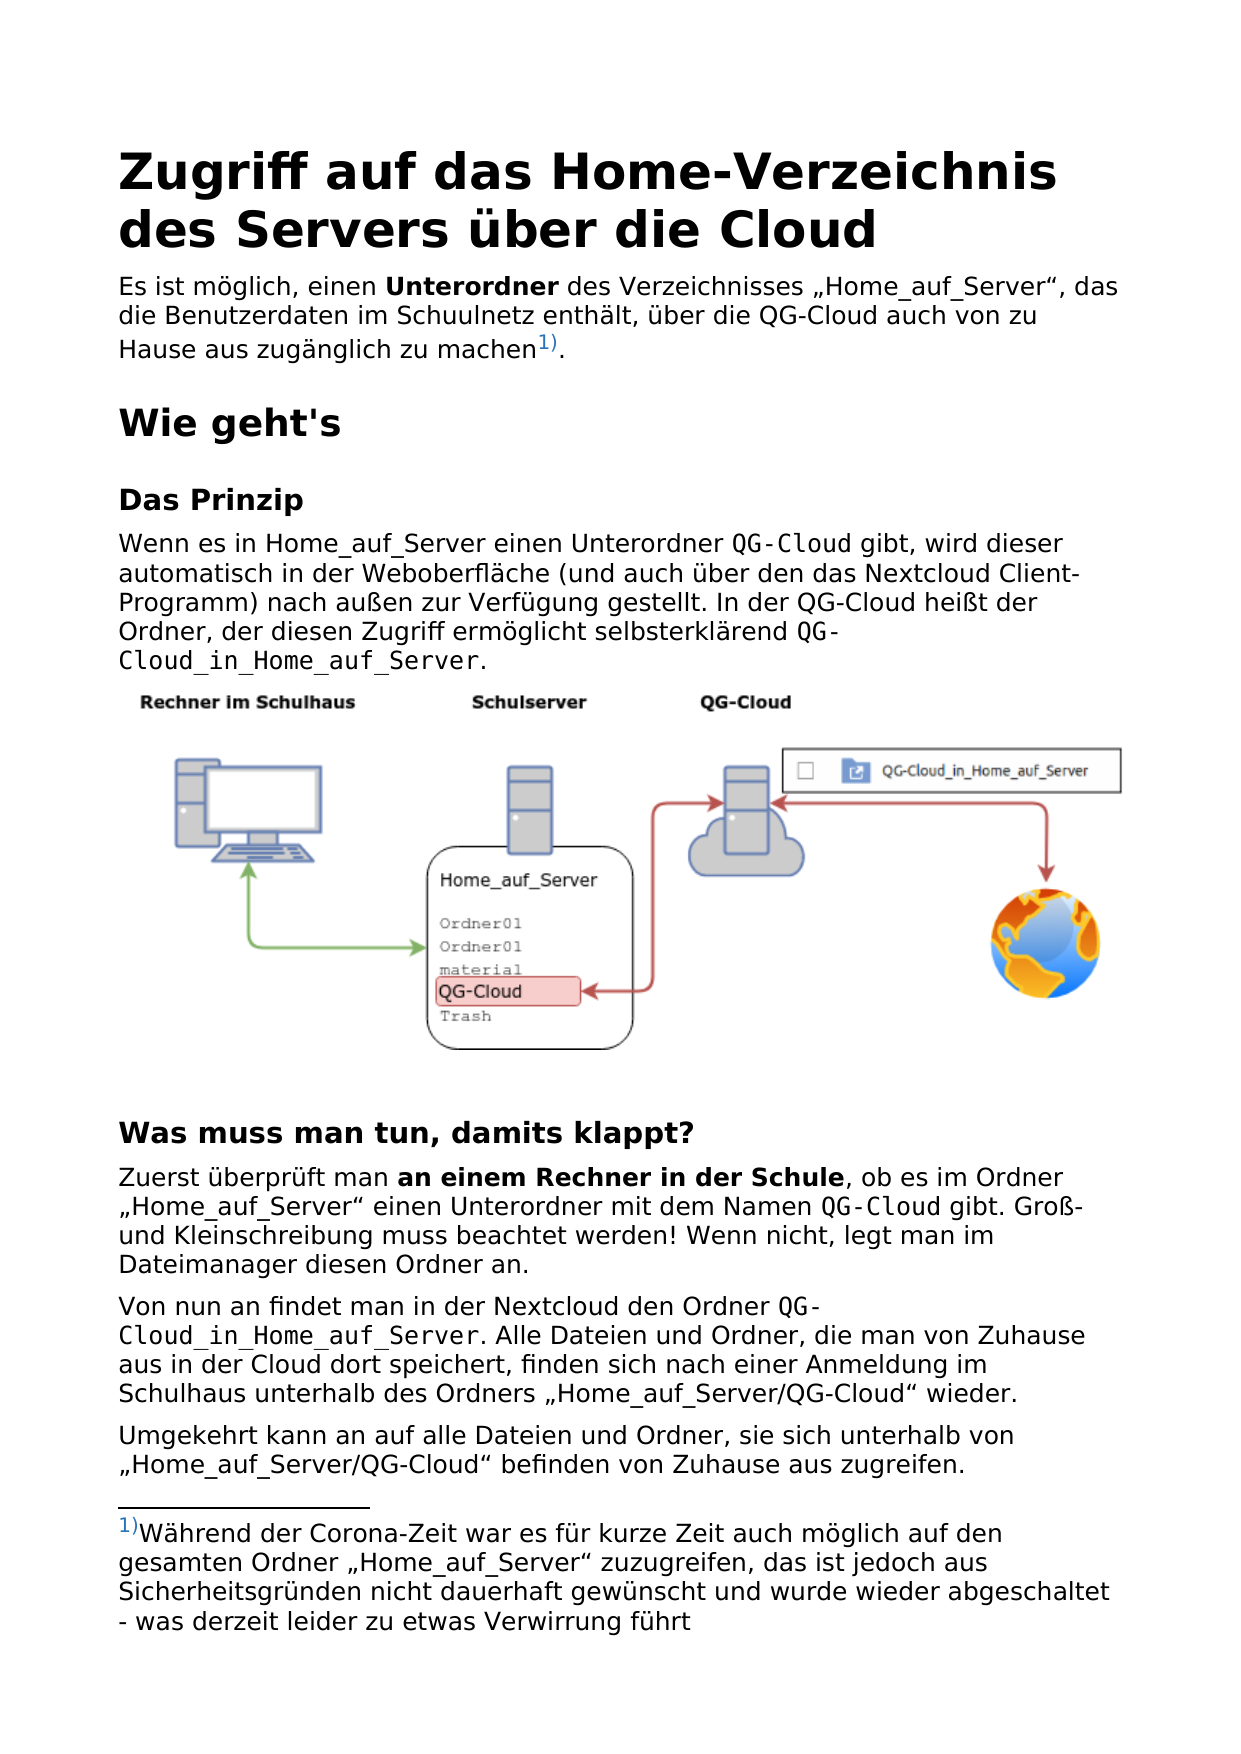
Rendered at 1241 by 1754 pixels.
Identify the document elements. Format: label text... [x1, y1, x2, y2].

text Während der Corona-Zeit war es für kurze Zeit auch möglich auf den gesamten Ordner „Home_auf_Server“ zuzugreifen, das ist jedoch aus Sicherheitsgründen nicht dauerhaft gewünscht und wurde wieder abgeschaltet - was derzeit leider zu etwas Verwirrung führt [118, 1514, 1122, 1636]
subtitle Zugriff auf das Home-Verzeichnis des Servers über die Cloud [118, 143, 1122, 259]
text Von nun an findet man in der Nextcloud den Ordner QG-Cloud_in_Home_auf_Server. Alle Dateien und Ordner, die man von Zuhause aus in der Cloud dort speichert, finden sich nach einer Anmeldung im Schulhaus unterhalb des Ordners „Home_auf_Server/QG-Cloud“ wieder. [118, 1292, 1122, 1409]
subtitle Was muss man tun, damits klappt? [118, 1117, 1122, 1151]
subtitle Das Prinzip [118, 483, 1122, 517]
subtitle Wie geht's [118, 402, 1122, 446]
text Zuerst überprüft man an einem Rechner in der Schule, ob es im Ordner „Home_auf_Server“ einen Unterordner mit dem Namen QG-Cloud gibt. Groß- und Kleinschreibung muss beachtet werden! Wenn nicht, legt man im Dateimanager diesen Ordner an. [118, 1163, 1122, 1280]
text Umgekehrt kann an auf alle Dateien und Ordner, sie sich unterhalb von „Home_auf_Server/QG-Cloud“ befinden von Zuhause aus zugreifen. [118, 1421, 1122, 1480]
picture [118, 687, 1123, 1050]
text Es ist möglich, einen Unterordner des Verzeichnisses „Home_auf_Server“, das die Benutzerdaten im Schuulnetz enthält, über die QG-Cloud auch von zu Hause aus zugänglich zu machen. [118, 272, 1122, 364]
text Wenn es in Home_auf_Server einen Unterordner QG-Cloud gibt, wird dieser automatisch in der Weboberfläche (und auch über den das Nextcloud Client-Programm) nach außen zur Verfügung gestellt. In der QG-Cloud heißt der Ordner, der diesen Zugriff ermöglicht selbsterklärend QG-Cloud_in_Home_auf_Server. [118, 529, 1122, 675]
